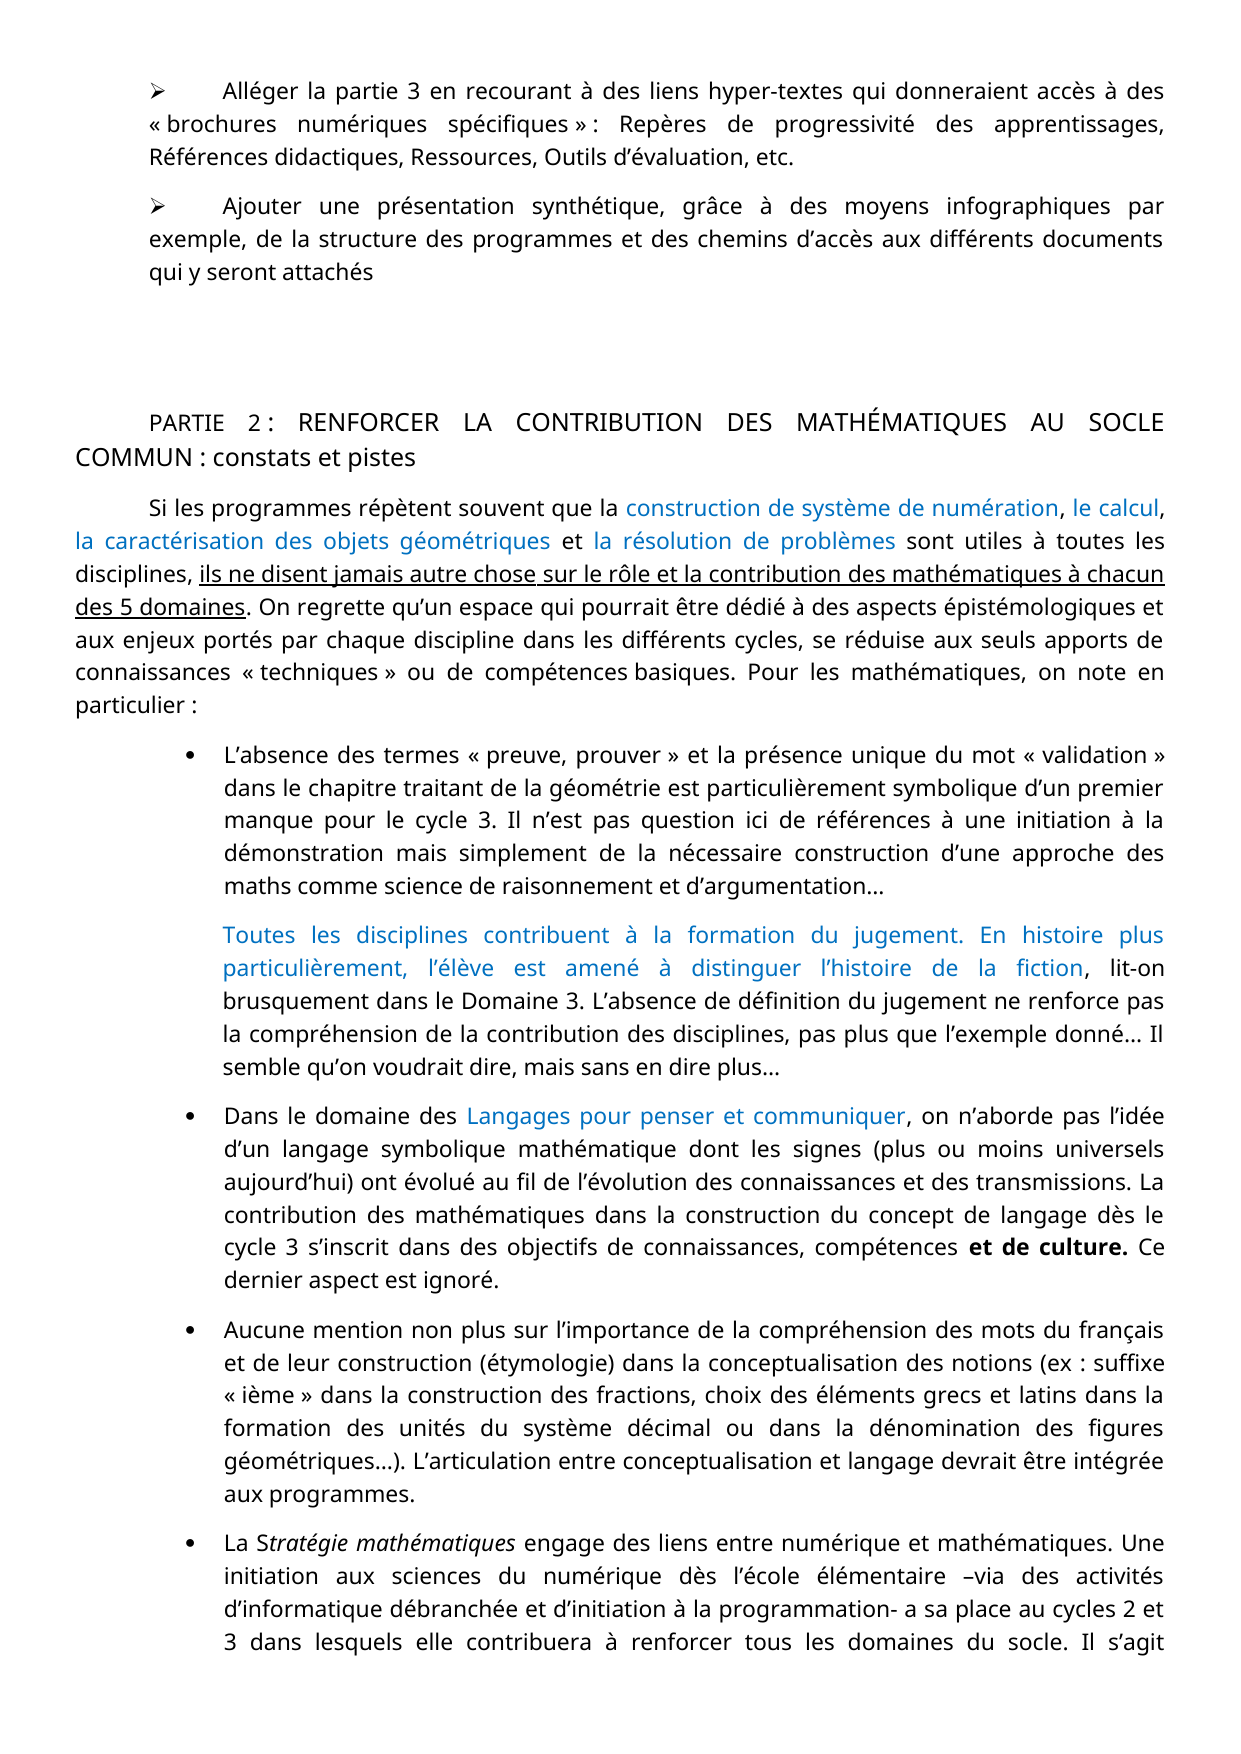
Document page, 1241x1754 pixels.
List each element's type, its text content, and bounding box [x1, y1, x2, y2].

list Ajouter une présentation synthétique, grâce à des moyens infographiques par exemple, de la structure des programmes et des chemins d’accès aux différents documents qui y seront attachés [149, 190, 1165, 287]
text Si les programmes répètent souvent que la construction de système de numération, le calcul, la caractérisation des objets géométriques et la résolution de problèmes sont utiles à toutes les disciplines, ils ne disent jamais autre chose sur le rôle et la contribution des mathématiques à chacun des 5 domaines. On regrette qu’un espace qui pourrait être dédié à des aspects épistémologiques et aux enjeux portés par chaque discipline dans les différents cycles, se réduise aux seuls apports de connaissances « techniques » ou de compétences basiques. Pour les mathématiques, on note en particulier : [75, 492, 1165, 720]
text Toutes les disciplines contribuent à la formation du jugement. En histoire plus particulièrement, l’élève est amené à distinguer l’histoire de la fiction, lit-on brusquement dans le Domaine 3. L’absence de définition du jugement ne renforce pas la compréhension de la contribution des disciplines, pas plus que l’exemple donné… Il semble qu’on voudrait dire, mais sans en dire plus… [222, 919, 1165, 1082]
list La Stratégie mathématiques engage des liens entre numérique et mathématiques. Une initiation aux sciences du numérique dès l’école élémentaire –via des activités d’informatique débranchée et d’initiation à la programmation- a sa place au cycles 2 et 3 dans lesquels elle contribuera à renforcer tous les domaines du socle. Il s’agit [186, 1527, 1165, 1657]
list Alléger la partie 3 en recourant à des liens hyper-textes qui donneraient accès à des « brochures numériques spécifiques » : Repères de progressivité des apprentissages, Références didactiques, Ressources, Outils d’évaluation, etc. [149, 75, 1165, 172]
text PARTIE 2 : RENFORCER LA CONTRIBUTION DES MATHÉMATIQUES AU SOCLE COMMUN : constats et pistes [75, 404, 1165, 474]
list L’absence des termes « preuve, prouver » et la présence unique du mot « validation » dans le chapitre traitant de la géométrie est particulièrement symbolique d’un premier manque pour le cycle 3. Il n’est pas question ici de références à une initiation à la démonstration mais simplement de la nécessaire construction d’une approche des maths comme science de raisonnement et d’argumentation… [186, 739, 1165, 901]
list Aucune mention non plus sur l’importance de la compréhension des mots du français et de leur construction (étymologie) dans la conceptualisation des notions (ex : suffixe « ième » dans la construction des fractions, choix des éléments grecs et latins dans la formation des unités du système décimal ou dans la dénomination des figures géométriques…). L’articulation entre conceptualisation et langage devrait être intégrée aux programmes. [186, 1314, 1165, 1509]
list Dans le domaine des Langages pour penser et communiquer, on n’aborde pas l’idée d’un langage symbolique mathématique dont les signes (plus ou moins universels aujourd’hui) ont évolué au fil de l’évolution des connaissances et des transmissions. La contribution des mathématiques dans la construction du concept de langage dès le cycle 3 s’inscrit dans des objectifs de connaissances, compétences et de culture. Ce dernier aspect est ignoré. [186, 1100, 1165, 1295]
